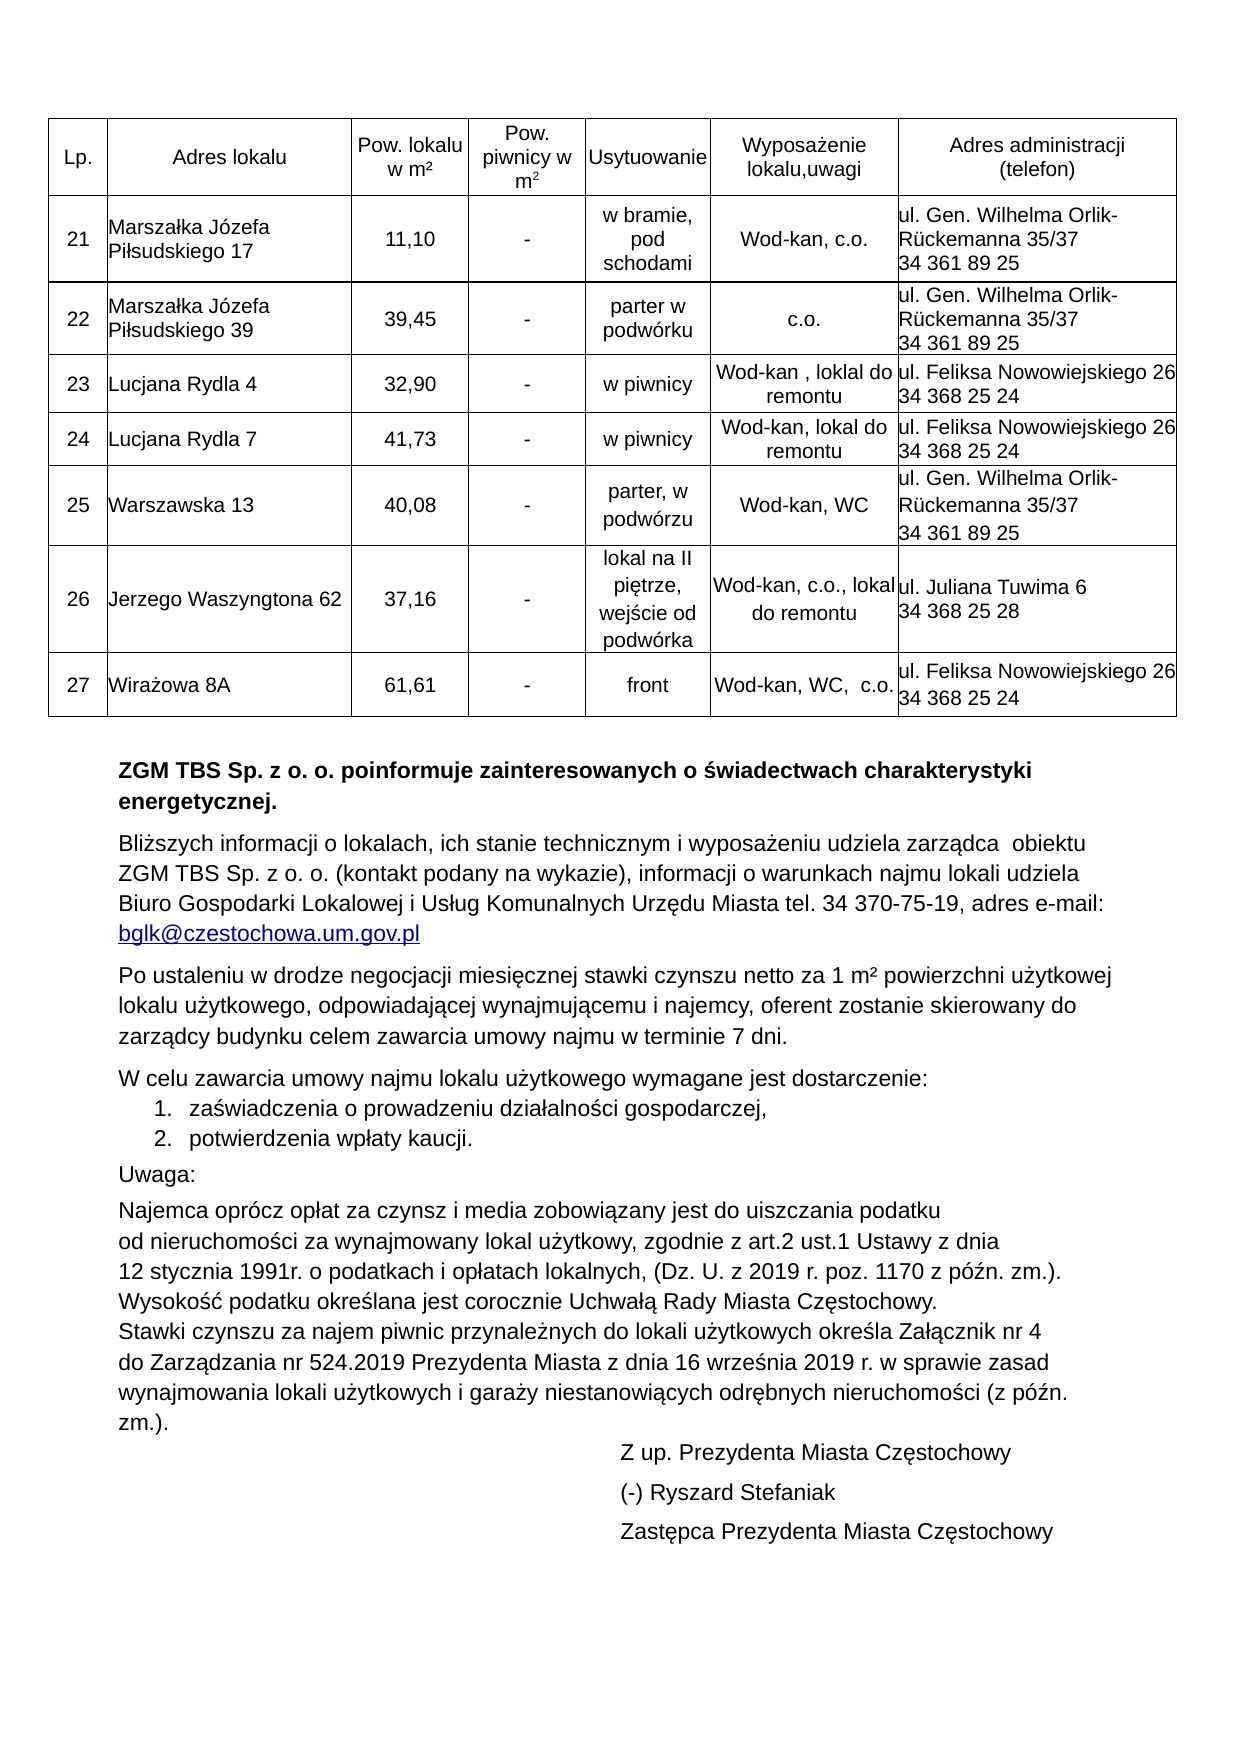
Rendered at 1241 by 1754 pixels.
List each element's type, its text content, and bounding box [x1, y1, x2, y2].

table_header Lp. [49, 119, 107, 195]
table_cell Jerzego Waszyngtona 62 [108, 546, 351, 652]
text Zastępca Prezydenta Miasta Częstochowy [620, 1518, 1122, 1544]
table_cell - [469, 653, 585, 716]
text Po ustaleniu w drodze negocjacji miesięcznej stawki czynszu netto za 1 m² powierzchni użytkowej lokalu użytkowego, odpowiadającej wynajmującemu i najemcy, oferent zostanie skierowany do zarządcy budynku celem zawarcia umowy najmu w terminie 7 dni. [118, 962, 1122, 1049]
table_header Usytuowanie [586, 119, 710, 195]
table_header Pow. lokalu w m² [352, 119, 468, 195]
table_cell ul. Feliksa Nowowiejskiego 26 34 368 25 24 [899, 653, 1176, 716]
table_cell 25 [49, 466, 107, 544]
table_cell 37,16 [352, 546, 468, 652]
table_cell 22 [49, 283, 107, 354]
table_cell ul. Gen. Wilhelma Orlik-Rückemanna 35/37 34 361 89 25 [899, 283, 1176, 354]
table_cell - [469, 546, 585, 652]
table_cell 39,45 [352, 283, 468, 354]
table_cell Wod-kan, c.o., lokal do remontu [711, 546, 898, 652]
table_cell Wod-kan, lokal do remontu [711, 413, 898, 464]
table_cell - [469, 283, 585, 354]
table_cell Wod-kan, WC, c.o. [711, 653, 898, 716]
table_cell - [469, 466, 585, 544]
table_cell w bramie, pod schodami [586, 196, 710, 281]
table_cell parter w podwórku [586, 283, 710, 354]
text Uwaga: [118, 1161, 1122, 1188]
table_cell Wod-kan, c.o. [711, 196, 898, 281]
text W celu zawarcia umowy najmu lokalu użytkowego wymagane jest dostarczenie: [118, 1065, 1122, 1091]
table_cell ul. Gen. Wilhelma Orlik-Rückemanna 35/37 34 361 89 25 [899, 196, 1176, 281]
text Z up. Prezydenta Miasta Częstochowy [620, 1439, 1122, 1466]
table_cell 26 [49, 546, 107, 652]
table_cell - [469, 355, 585, 412]
table_cell Warszawska 13 [108, 466, 351, 544]
table_cell w piwnicy [586, 413, 710, 464]
table_header Pow. piwnicy w m2 [469, 119, 585, 195]
text (-) Ryszard Stefaniak [620, 1479, 1122, 1505]
text Bliższych informacji o lokalach, ich stanie technicznym i wyposażeniu udziela zarządca obiektu ZGM TBS Sp. z o. o. (kontakt podany na wykazie), informacji o warunkach najmu lokali udziela Biuro Gospodarki Lokalowej i Usług Komunalnych Urzędu Miasta tel. 34 370-75-19, adres e-mail: bglk@czestochowa.um.gov.pl [118, 829, 1122, 947]
table_header Wyposażenie lokalu,uwagi [711, 119, 898, 195]
list zaświadczenia o prowadzeniu działalności gospodarczej, [153, 1095, 1122, 1121]
table_cell 11,10 [352, 196, 468, 281]
table_cell front [586, 653, 710, 716]
table_cell ul. Feliksa Nowowiejskiego 26 34 368 25 24 [899, 355, 1176, 412]
table_cell ul. Feliksa Nowowiejskiego 26 34 368 25 24 [899, 413, 1176, 464]
table_cell ul. Juliana Tuwima 6 34 368 25 28 [899, 546, 1176, 652]
table_header Adres administracji (telefon) [899, 119, 1176, 195]
table_cell - [469, 196, 585, 281]
table_cell Lucjana Rydla 7 [108, 413, 351, 464]
table_cell Marszałka Józefa Piłsudskiego 39 [108, 283, 351, 354]
table_cell lokal na II piętrze, wejście od podwórka [586, 546, 710, 652]
table_cell Marszałka Józefa Piłsudskiego 17 [108, 196, 351, 281]
table_cell - [469, 413, 585, 464]
table_cell Wod-kan, WC [711, 466, 898, 544]
table_cell ul. Gen. Wilhelma Orlik-Rückemanna 35/37 34 361 89 25 [899, 466, 1176, 544]
table_cell 61,61 [352, 653, 468, 716]
table_cell 27 [49, 653, 107, 716]
table_cell parter, w podwórzu [586, 466, 710, 544]
table_cell 21 [49, 196, 107, 281]
table_cell Wirażowa 8A [108, 653, 351, 716]
list potwierdzenia wpłaty kaucji. [153, 1125, 1122, 1152]
table_cell 32,90 [352, 355, 468, 412]
table_cell Lucjana Rydla 4 [108, 355, 351, 412]
table_cell 24 [49, 413, 107, 464]
text Najemca oprócz opłat za czynsz i media zobowiązany jest do uiszczania podatku od nieruchomości za wynajmowany lokal użytkowy, zgodnie z art.2 ust.1 Ustawy z dnia 12 stycznia 1991r. o podatkach i opłatach lokalnych, (Dz. U. z 2019 r. poz. 1170 z późn. zm.). Wysokość podatku określana jest corocznie Uchwałą Rady Miasta Częstochowy. [118, 1197, 1122, 1314]
table_cell 41,73 [352, 413, 468, 464]
text ZGM TBS Sp. z o. o. poinformuje zainteresowanych o świadectwach charakterystyki energetycznej. [118, 757, 1122, 814]
text Stawki czynszu za najem piwnic przynależnych do lokali użytkowych określa Załącznik nr 4 do Zarządzania nr 524.2019 Prezydenta Miasta z dnia 16 września 2019 r. w sprawie zasad wynajmowania lokali użytkowych i garaży niestanowiących odrębnych nieruchomości (z późn. zm.). [118, 1318, 1122, 1435]
table_cell c.o. [711, 283, 898, 354]
table_header Adres lokalu [108, 119, 351, 195]
table_cell Wod-kan , loklal do remontu [711, 355, 898, 412]
table_cell 40,08 [352, 466, 468, 544]
table_cell w piwnicy [586, 355, 710, 412]
table_cell 23 [49, 355, 107, 412]
